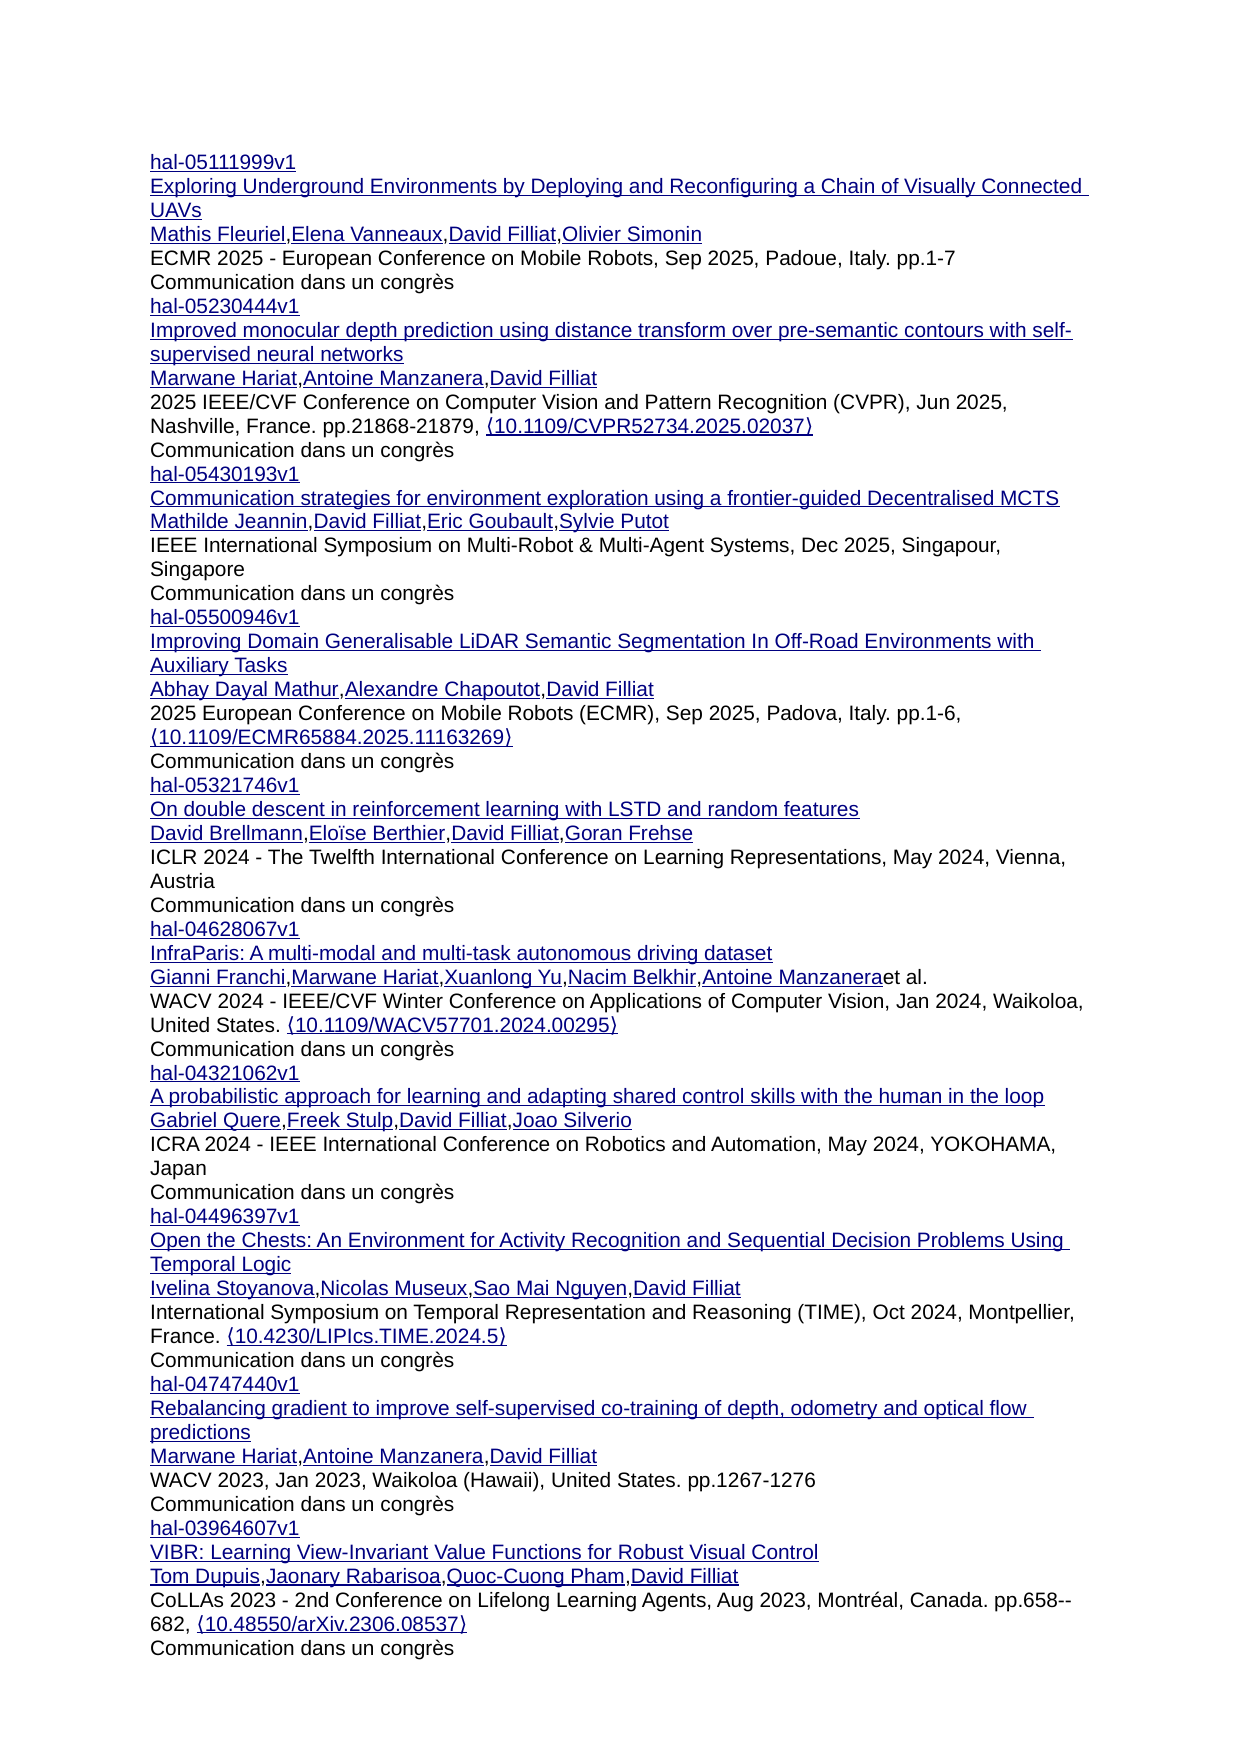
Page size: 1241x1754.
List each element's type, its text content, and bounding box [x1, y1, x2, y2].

table_cell On double descent in reinforcement learning with LSTD and random features David Brellmann,Eloïse Berthier,David Filliat,Goran Frehse ICLR 2024 - The Twelfth International Conference on Learning Representations, May 2024, Vienna, Austria Communication dans un congrès hal-04628067v1 [150, 797, 1090, 941]
table_cell Rebalancing gradient to improve self-supervised co-training of depth, odometry and optical flow predictions Marwane Hariat,Antoine Manzanera,David Filliat WACV 2023, Jan 2023, Waikoloa (Hawaii), United States. pp.1267-1276 Communication dans un congrès hal-03964607v1 [150, 1396, 1090, 1539]
table_cell Exploring Underground Environments by Deploying and Reconfiguring a Chain of Visually Connected UAVs Mathis Fleuriel,Elena Vanneaux,David Filliat,Olivier Simonin ECMR 2025 - European Conference on Mobile Robots, Sep 2025, Padoue, Italy. pp.1-7 Communication dans un congrès hal-05230444v1 [150, 174, 1090, 318]
table_cell InfraParis: A multi-modal and multi-task autonomous driving dataset Gianni Franchi,Marwane Hariat,Xuanlong Yu,Nacim Belkhir,Antoine Manzaneraet al. WACV 2024 - IEEE/CVF Winter Conference on Applications of Computer Vision, Jan 2024, Waikoloa, United States. ⟨10.1109/WACV57701.2024.00295⟩ Communication dans un congrès hal-04321062v1 [150, 941, 1090, 1084]
table_cell hal-05111999v1 [150, 150, 1090, 174]
table_cell A probabilistic approach for learning and adapting shared control skills with the human in the loop Gabriel Quere,Freek Stulp,David Filliat,Joao Silverio ICRA 2024 - IEEE International Conference on Robotics and Automation, May 2024, YOKOHAMA, Japan Communication dans un congrès hal-04496397v1 [150, 1084, 1090, 1228]
table_cell Improving Domain Generalisable LiDAR Semantic Segmentation In Off-Road Environments with Auxiliary Tasks Abhay Dayal Mathur,Alexandre Chapoutot,David Filliat 2025 European Conference on Mobile Robots (ECMR), Sep 2025, Padova, Italy. pp.1-6, ⟨10.1109/ECMR65884.2025.11163269⟩ Communication dans un congrès hal-05321746v1 [150, 629, 1090, 797]
table_cell Communication strategies for environment exploration using a frontier-guided Decentralised MCTS Mathilde Jeannin,David Filliat,Eric Goubault,Sylvie Putot IEEE International Symposium on Multi-Robot & Multi-Agent Systems, Dec 2025, Singapour, Singapore Communication dans un congrès hal-05500946v1 [150, 485, 1090, 629]
table_cell VIBR: Learning View-Invariant Value Functions for Robust Visual Control Tom Dupuis,Jaonary Rabarisoa,Quoc-Cuong Pham,David Filliat CoLLAs 2023 - 2nd Conference on Lifelong Learning Agents, Aug 2023, Montréal, Canada. pp.658--682, ⟨10.48550/arXiv.2306.08537⟩ Communication dans un congrès [150, 1540, 1090, 1659]
table_cell Improved monocular depth prediction using distance transform over pre-semantic contours with self-supervised neural networks Marwane Hariat,Antoine Manzanera,David Filliat 2025 IEEE/CVF Conference on Computer Vision and Pattern Recognition (CVPR), Jun 2025, Nashville, France. pp.21868-21879, ⟨10.1109/CVPR52734.2025.02037⟩ Communication dans un congrès hal-05430193v1 [150, 318, 1090, 485]
table_cell Open the Chests: An Environment for Activity Recognition and Sequential Decision Problems Using Temporal Logic Ivelina Stoyanova,Nicolas Museux,Sao Mai Nguyen,David Filliat International Symposium on Temporal Representation and Reasoning (TIME), Oct 2024, Montpellier, France. ⟨10.4230/LIPIcs.TIME.2024.5⟩ Communication dans un congrès hal-04747440v1 [150, 1228, 1090, 1396]
